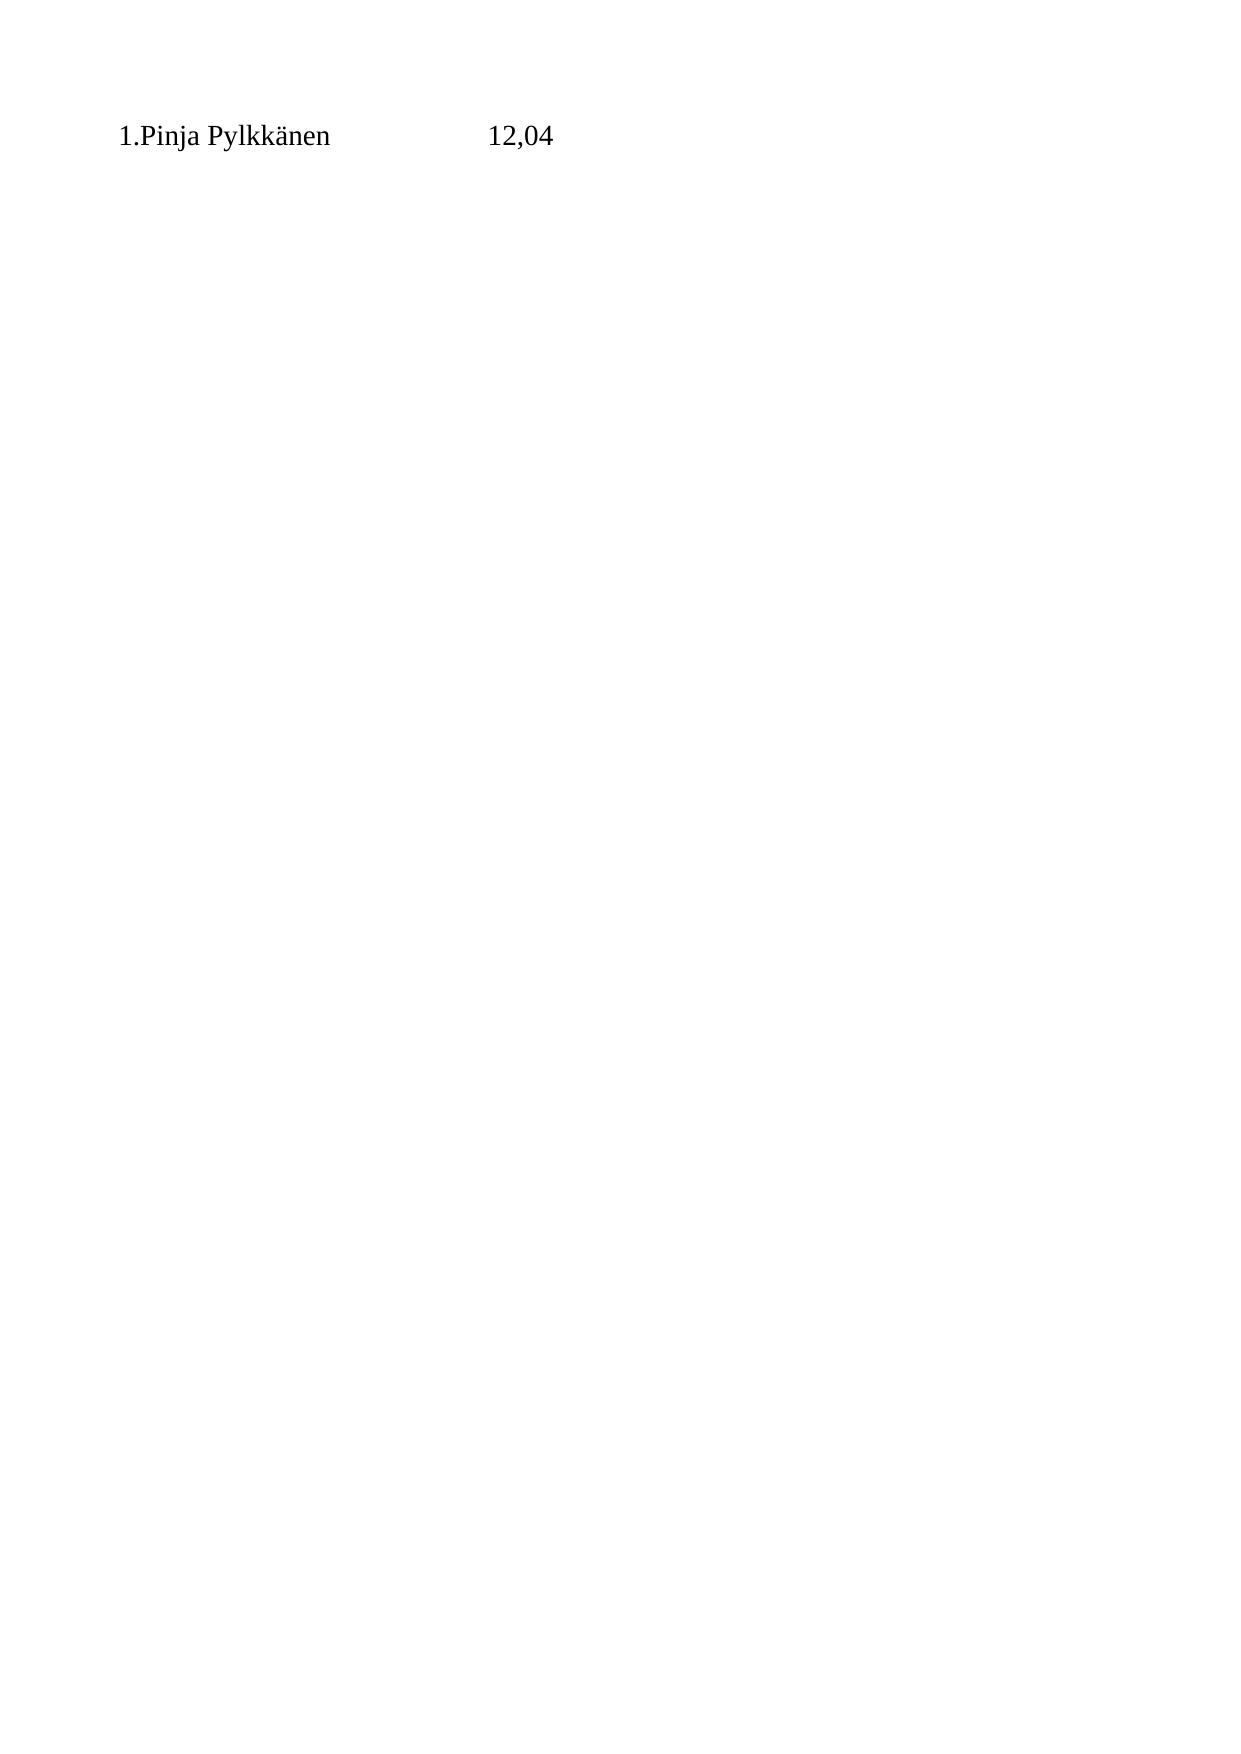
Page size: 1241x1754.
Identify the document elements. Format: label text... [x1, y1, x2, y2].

text 1.Pinja Pylkkänen 12,04 [118, 118, 1122, 152]
